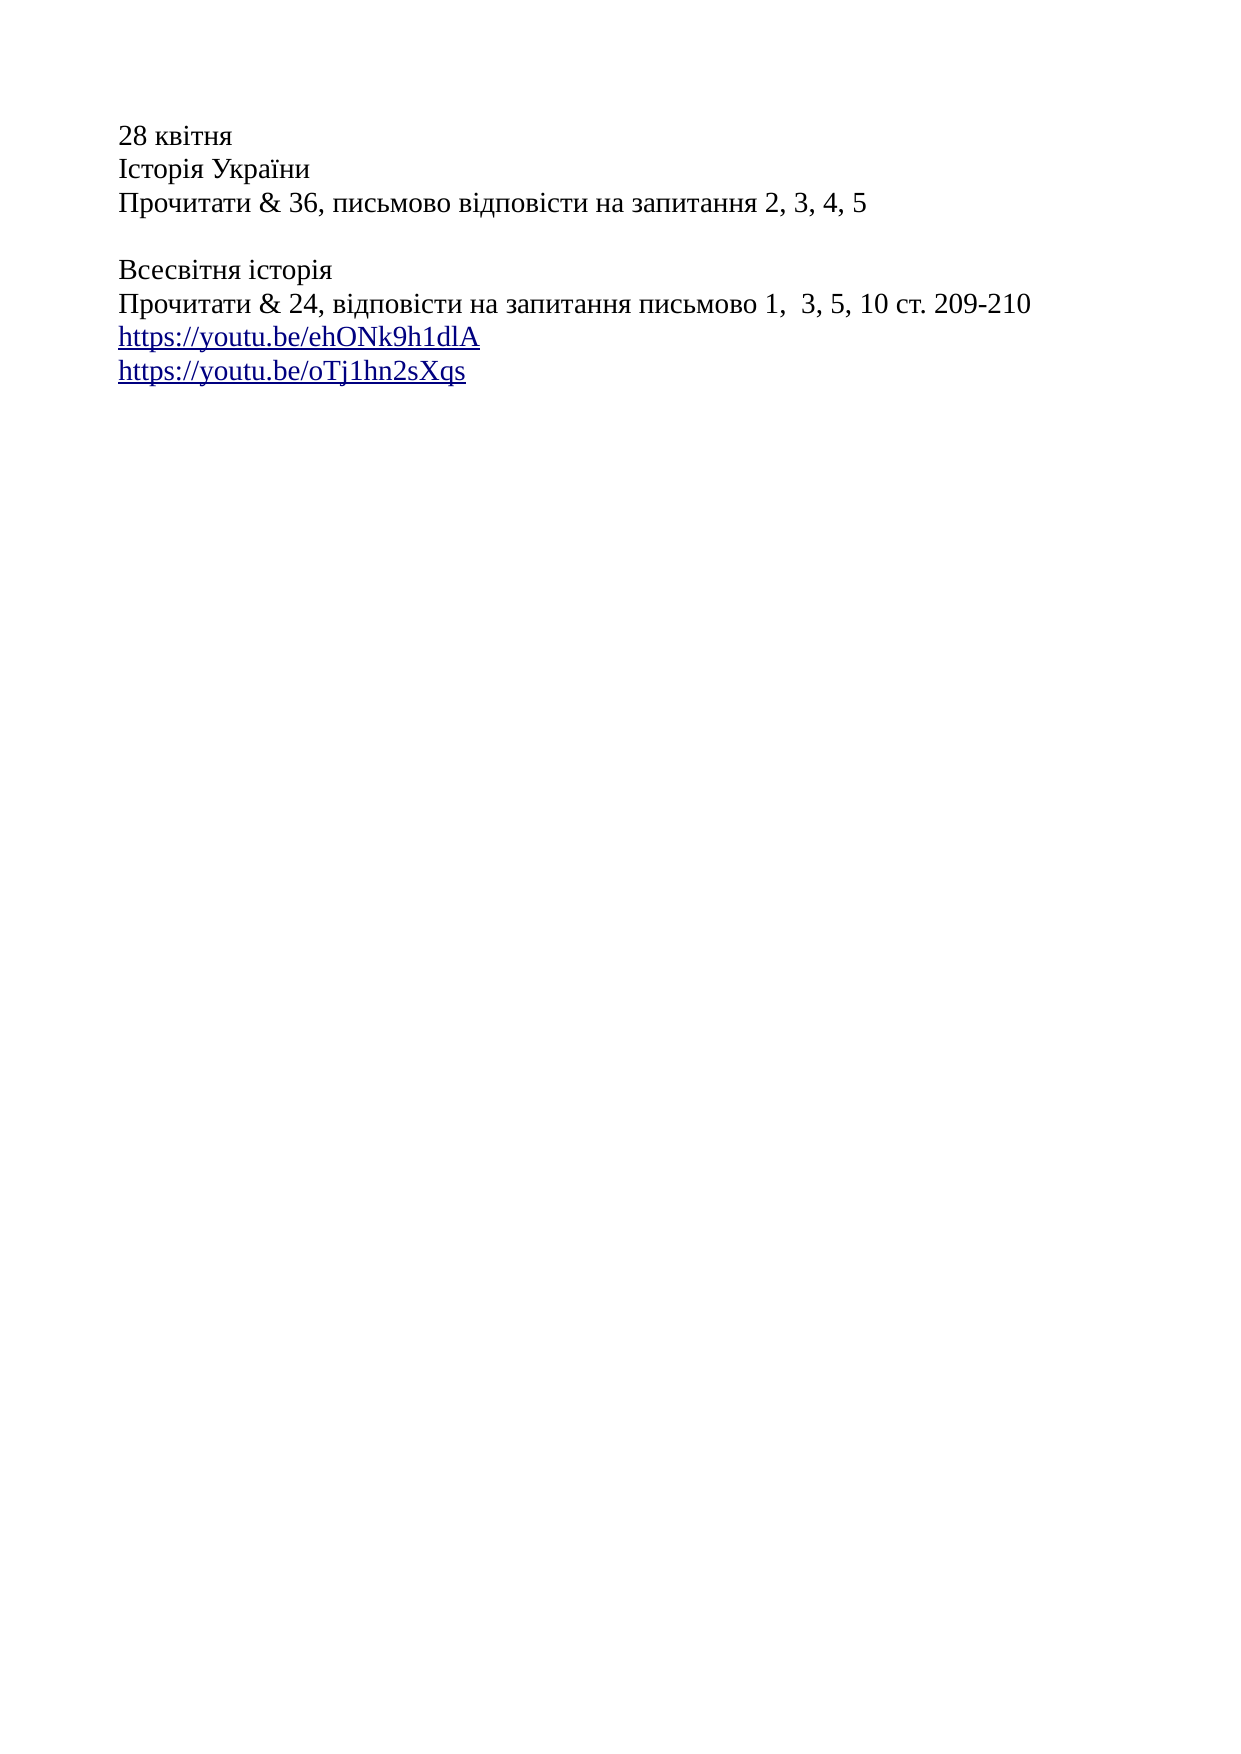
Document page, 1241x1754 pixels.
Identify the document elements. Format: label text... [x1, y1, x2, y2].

text Прочитати & 36, письмово відповісти на запитання 2, 3, 4, 5 [118, 185, 1122, 219]
text Прочитати & 24, відповісти на запитання письмово 1, 3, 5, 10 ст. 209-210 [118, 286, 1122, 319]
text https://youtu.be/oTj1hn2sXqs [118, 353, 1122, 386]
text 28 квітня [118, 118, 1122, 152]
text Всесвітня історія [118, 252, 1122, 286]
text https://youtu.be/ehONk9h1dlA [118, 319, 1122, 353]
text Історія України [118, 152, 1122, 185]
